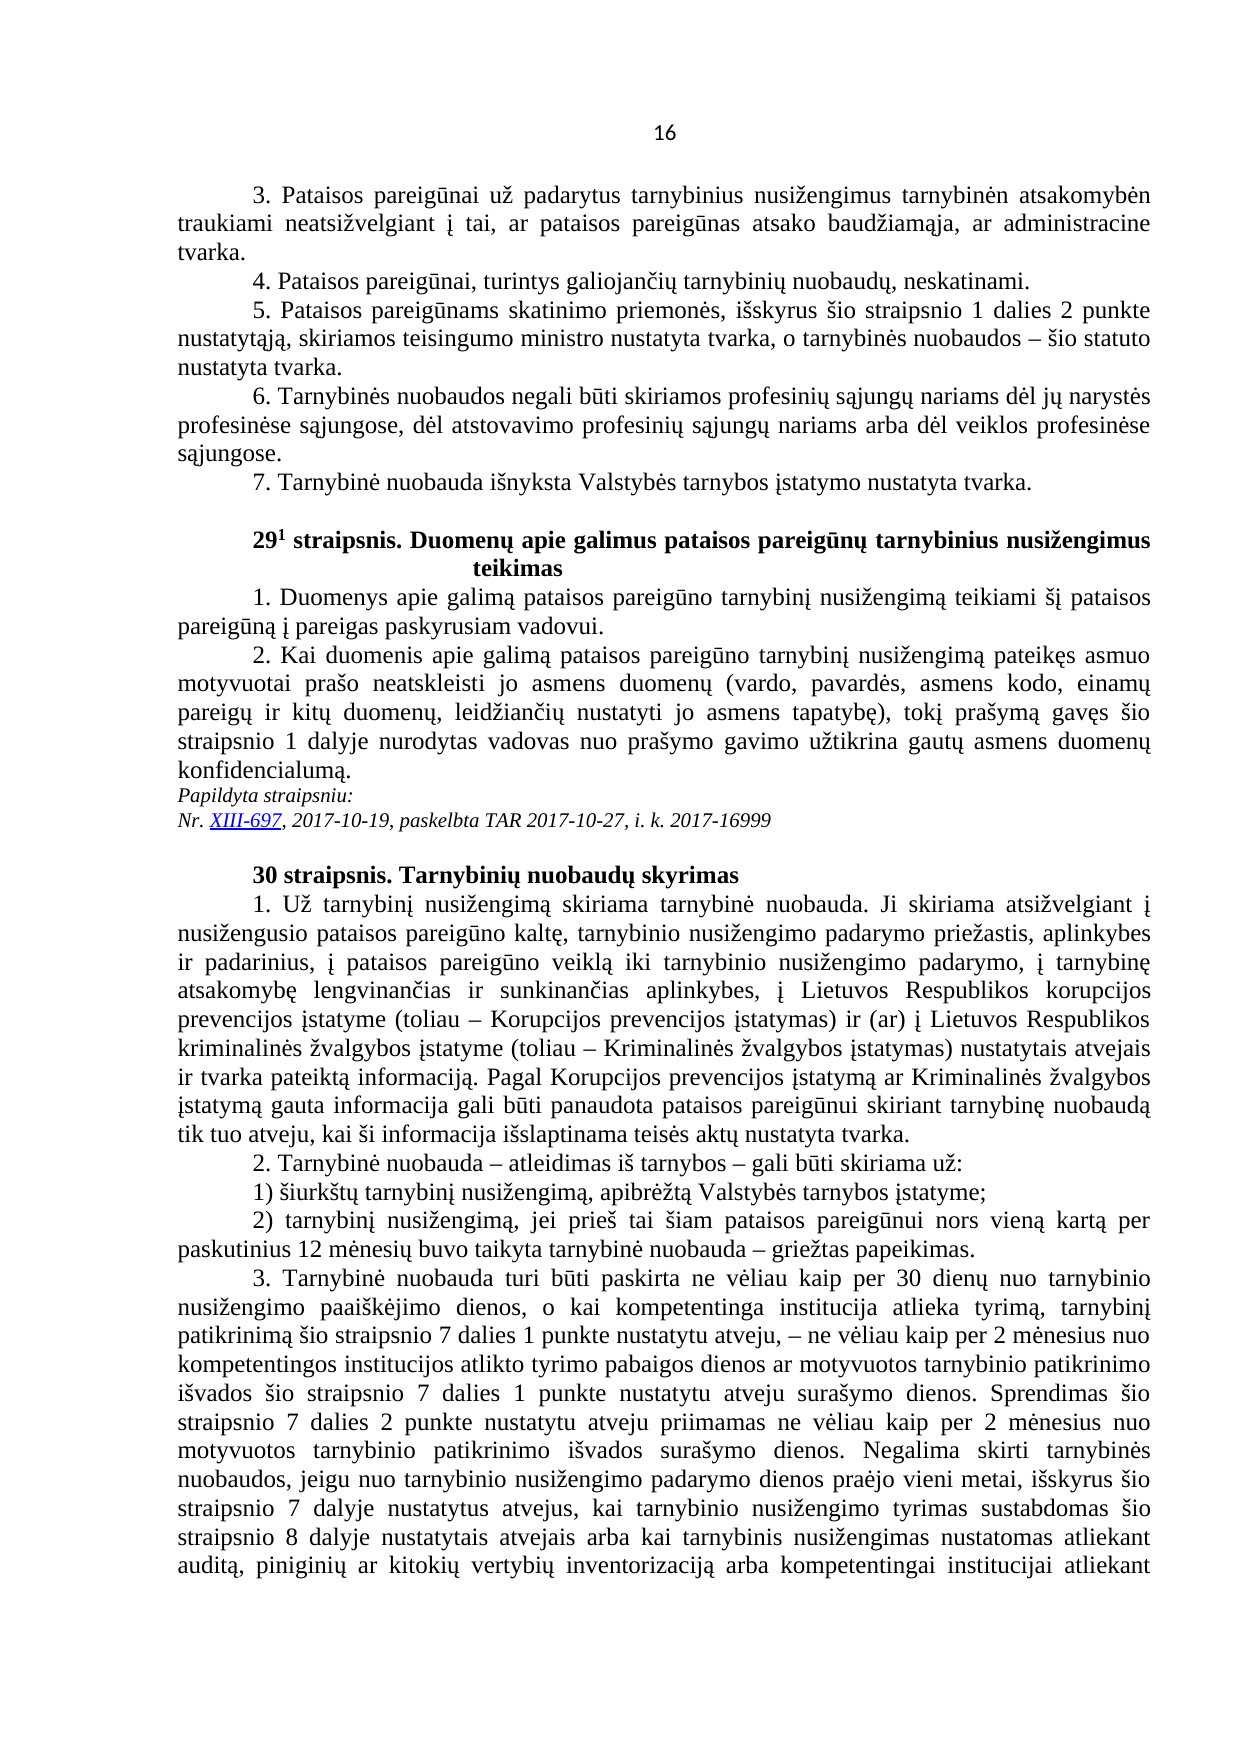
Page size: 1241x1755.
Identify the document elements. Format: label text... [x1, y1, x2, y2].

text 7. Tarnybinė nuobauda išnyksta Valstybės tarnybos įstatymo nustatyta tvarka. [177, 467, 1152, 496]
text 6. Tarnybinės nuobaudos negali būti skiriamos profesinių sąjungų nariams dėl jų narystės profesinėse sąjungose, dėl atstovavimo profesinių sąjungų nariams arba dėl veiklos profesinėse sąjungose. [177, 381, 1152, 467]
text 30 straipsnis. Tarnybinių nuobaudų skyrimas [177, 860, 1152, 889]
text 2. Tarnybinė nuobauda – atleidimas iš tarnybos – gali būti skiriama už: [177, 1148, 1152, 1177]
text 5. Pataisos pareigūnams skatinimo priemonės, išskyrus šio straipsnio 1 dalies 2 punkte nustatytąją, skiriamos teisingumo ministro nustatyta tvarka, o tarnybinės nuobaudos – šio statuto nustatyta tvarka. [177, 295, 1152, 381]
text Papildyta straipsniu: [177, 783, 1152, 807]
text Nr. XIII-697, 2017-10-19, paskelbta TAR 2017-10-27, i. k. 2017-16999 [177, 807, 1152, 832]
text 2. Kai duomenis apie galimą pataisos pareigūno tarnybinį nusižengimą pateikęs asmuo motyvuotai prašo neatskleisti jo asmens duomenų (vardo, pavardės, asmens kodo, einamų pareigų ir kitų duomenų, leidžiančių nustatyti jo asmens tapatybę), tokį prašymą gavęs šio straipsnio 1 dalyje nurodytas vadovas nuo prašymo gavimo užtikrina gautų asmens duomenų konfidencialumą. [177, 640, 1152, 783]
text 1. Duomenys apie galimą pataisos pareigūno tarnybinį nusižengimą teikiami šį pataisos pareigūną į pareigas paskyrusiam vadovui. [177, 582, 1152, 640]
text 1. Už tarnybinį nusižengimą skiriama tarnybinė nuobauda. Ji skiriama atsižvelgiant į nusižengusio pataisos pareigūno kaltę, tarnybinio nusižengimo padarymo priežastis, aplinkybes ir padarinius, į pataisos pareigūno veiklą iki tarnybinio nusižengimo padarymo, į tarnybinę atsakomybę lengvinančias ir sunkinančias aplinkybes, į Lietuvos Respublikos korupcijos prevencijos įstatyme (toliau – Korupcijos prevencijos įstatymas) ir (ar) į Lietuvos Respublikos kriminalinės žvalgybos įstatyme (toliau – Kriminalinės žvalgybos įstatymas) nustatytais atvejais ir tvarka pateiktą informaciją. Pagal Korupcijos prevencijos įstatymą ar Kriminalinės žvalgybos įstatymą gauta informacija gali būti panaudota pataisos pareigūnui skiriant tarnybinę nuobaudą tik tuo atveju, kai ši informacija išslaptinama teisės aktų nustatyta tvarka. [177, 889, 1152, 1148]
text 3. Pataisos pareigūnai už padarytus tarnybinius nusižengimus tarnybinėn atsakomybėn traukiami neatsižvelgiant į tai, ar pataisos pareigūnas atsako baudžiamąja, ar administracine tvarka. [177, 180, 1152, 266]
text 2) tarnybinį nusižengimą, jei prieš tai šiam pataisos pareigūnui nors vieną kartą per paskutinius 12 mėnesių buvo taikyta tarnybinė nuobauda – griežtas papeikimas. [177, 1205, 1152, 1263]
text 291 straipsnis. Duomenų apie galimus pataisos pareigūnų tarnybinius nusižengimus teikimas [252, 525, 1152, 582]
text 4. Pataisos pareigūnai, turintys galiojančių tarnybinių nuobaudų, neskatinami. [177, 266, 1152, 295]
text 3. Tarnybinė nuobauda turi būti paskirta ne vėliau kaip per 30 dienų nuo tarnybinio nusižengimo paaiškėjimo dienos, o kai kompetentinga institucija atlieka tyrimą, tarnybinį patikrinimą šio straipsnio 7 dalies 1 punkte nustatytu atveju, – ne vėliau kaip per 2 mėnesius nuo kompetentingos institucijos atlikto tyrimo pabaigos dienos ar motyvuotos tarnybinio patikrinimo išvados šio straipsnio 7 dalies 1 punkte nustatytu atveju surašymo dienos. Sprendimas šio straipsnio 7 dalies 2 punkte nustatytu atveju priimamas ne vėliau kaip per 2 mėnesius nuo motyvuotos tarnybinio patikrinimo išvados surašymo dienos. Negalima skirti tarnybinės nuobaudos, jeigu nuo tarnybinio nusižengimo padarymo dienos praėjo vieni metai, išskyrus šio straipsnio 7 dalyje nustatytus atvejus, kai tarnybinio nusižengimo tyrimas sustabdomas šio straipsnio 8 dalyje nustatytais atvejais arba kai tarnybinis nusižengimas nustatomas atliekant auditą, piniginių ar kitokių vertybių inventorizaciją arba kompetentingai institucijai atliekant [177, 1263, 1152, 1579]
text 1) šiurkštų tarnybinį nusižengimą, apibrėžtą Valstybės tarnybos įstatyme; [177, 1177, 1152, 1205]
